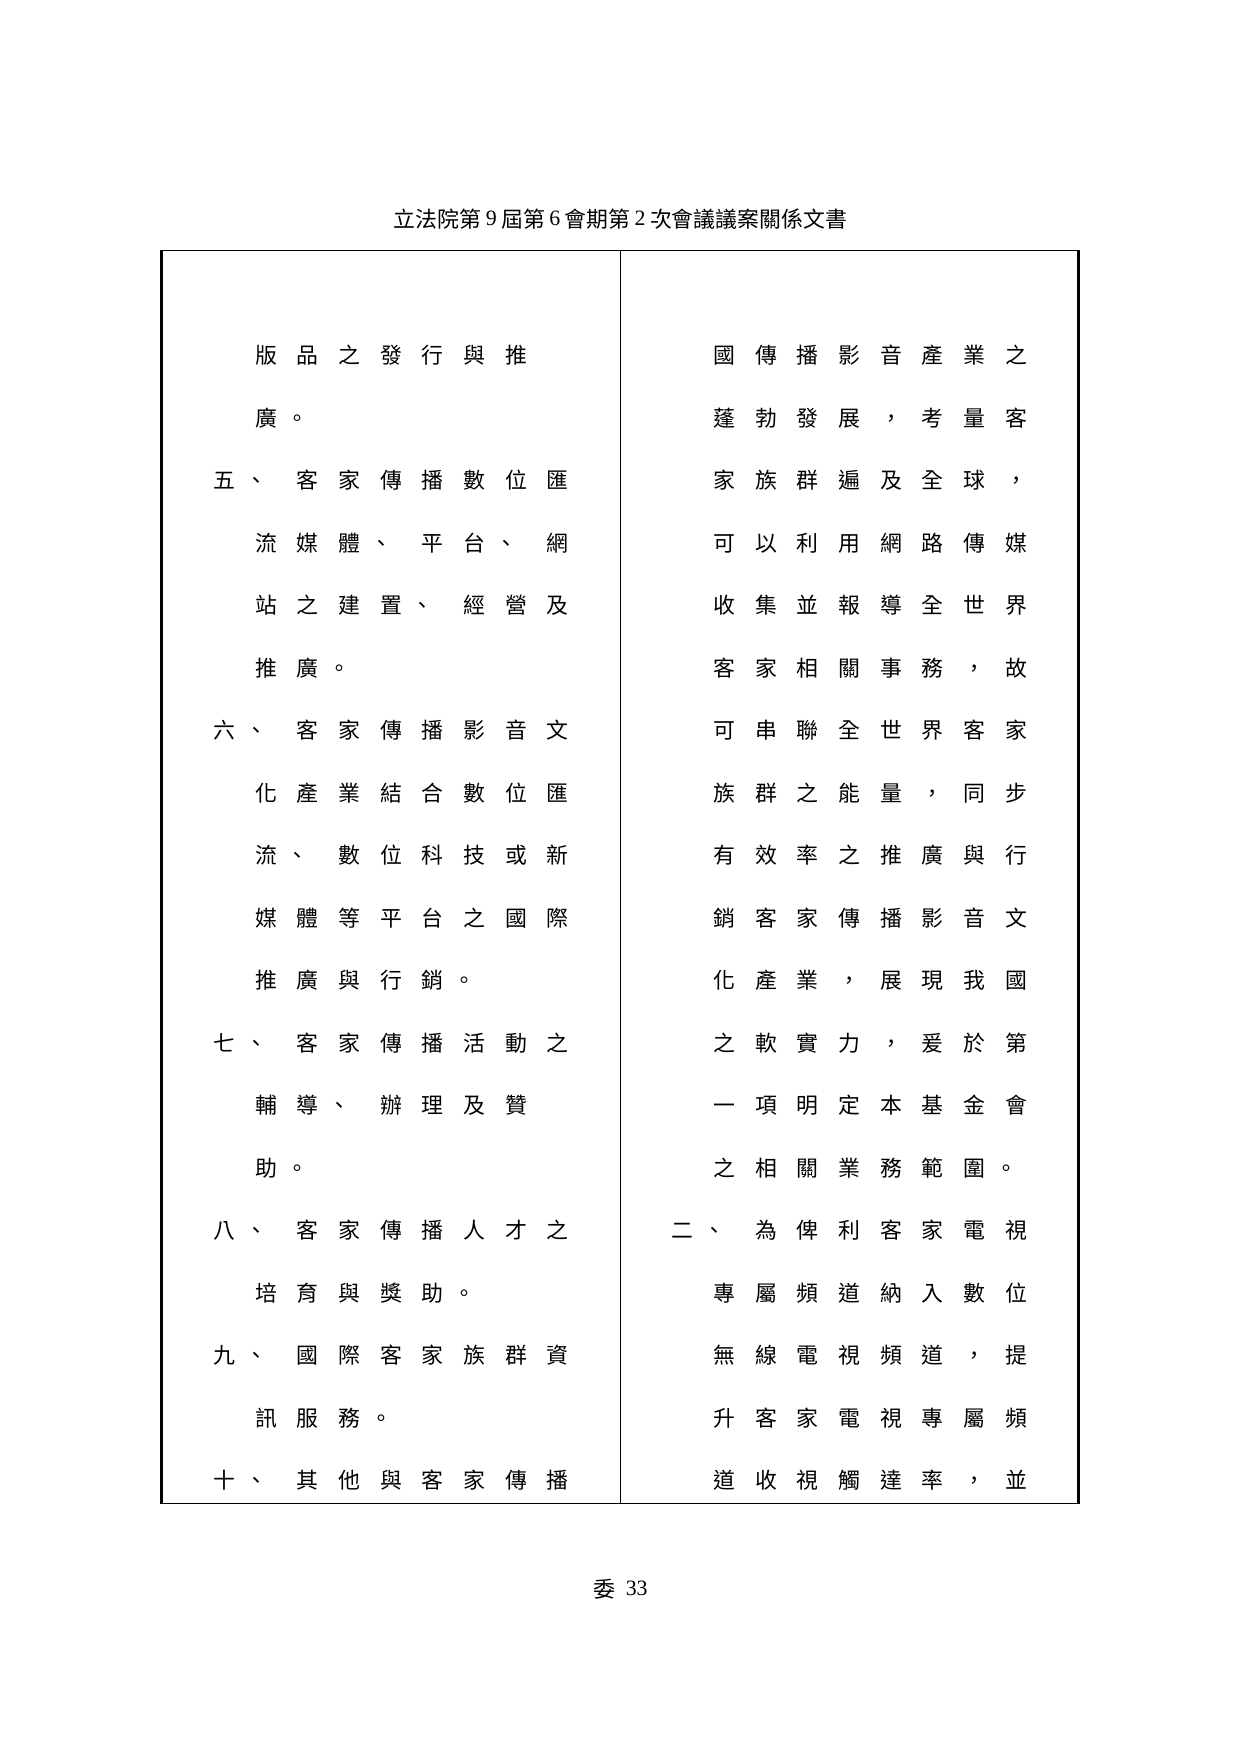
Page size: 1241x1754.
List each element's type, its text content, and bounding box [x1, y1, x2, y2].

table_cell 版品之發行與推廣。 五、客家傳播數位匯流媒體、平台、網站之建置、經營及推廣。 六、客家傳播影音文化產業結合數位匯流、數位科技或新媒體等平台之國際推廣與行銷。 七、客家傳播活動之輔導、辦理及贊助。 八、客家傳播人才之培育與獎助。 九、國際客家族群資訊服務。 十、其他與客家傳播 [163, 251, 620, 1503]
table_cell 國傳播影音產業之蓬勃發展，考量客家族群遍及全球，可以利用網路傳媒收集並報導全世界客家相關事務，故可串聯全世界客家族群之能量，同步有效率之推廣與行銷客家傳播影音文化產業，展現我國之軟實力，爰於第一項明定本基金會之相關業務範圍。 二、為俾利客家電視專屬頻道納入數位無線電視頻道，提升客家電視專屬頻道收視觸達率，並 [621, 251, 1077, 1503]
